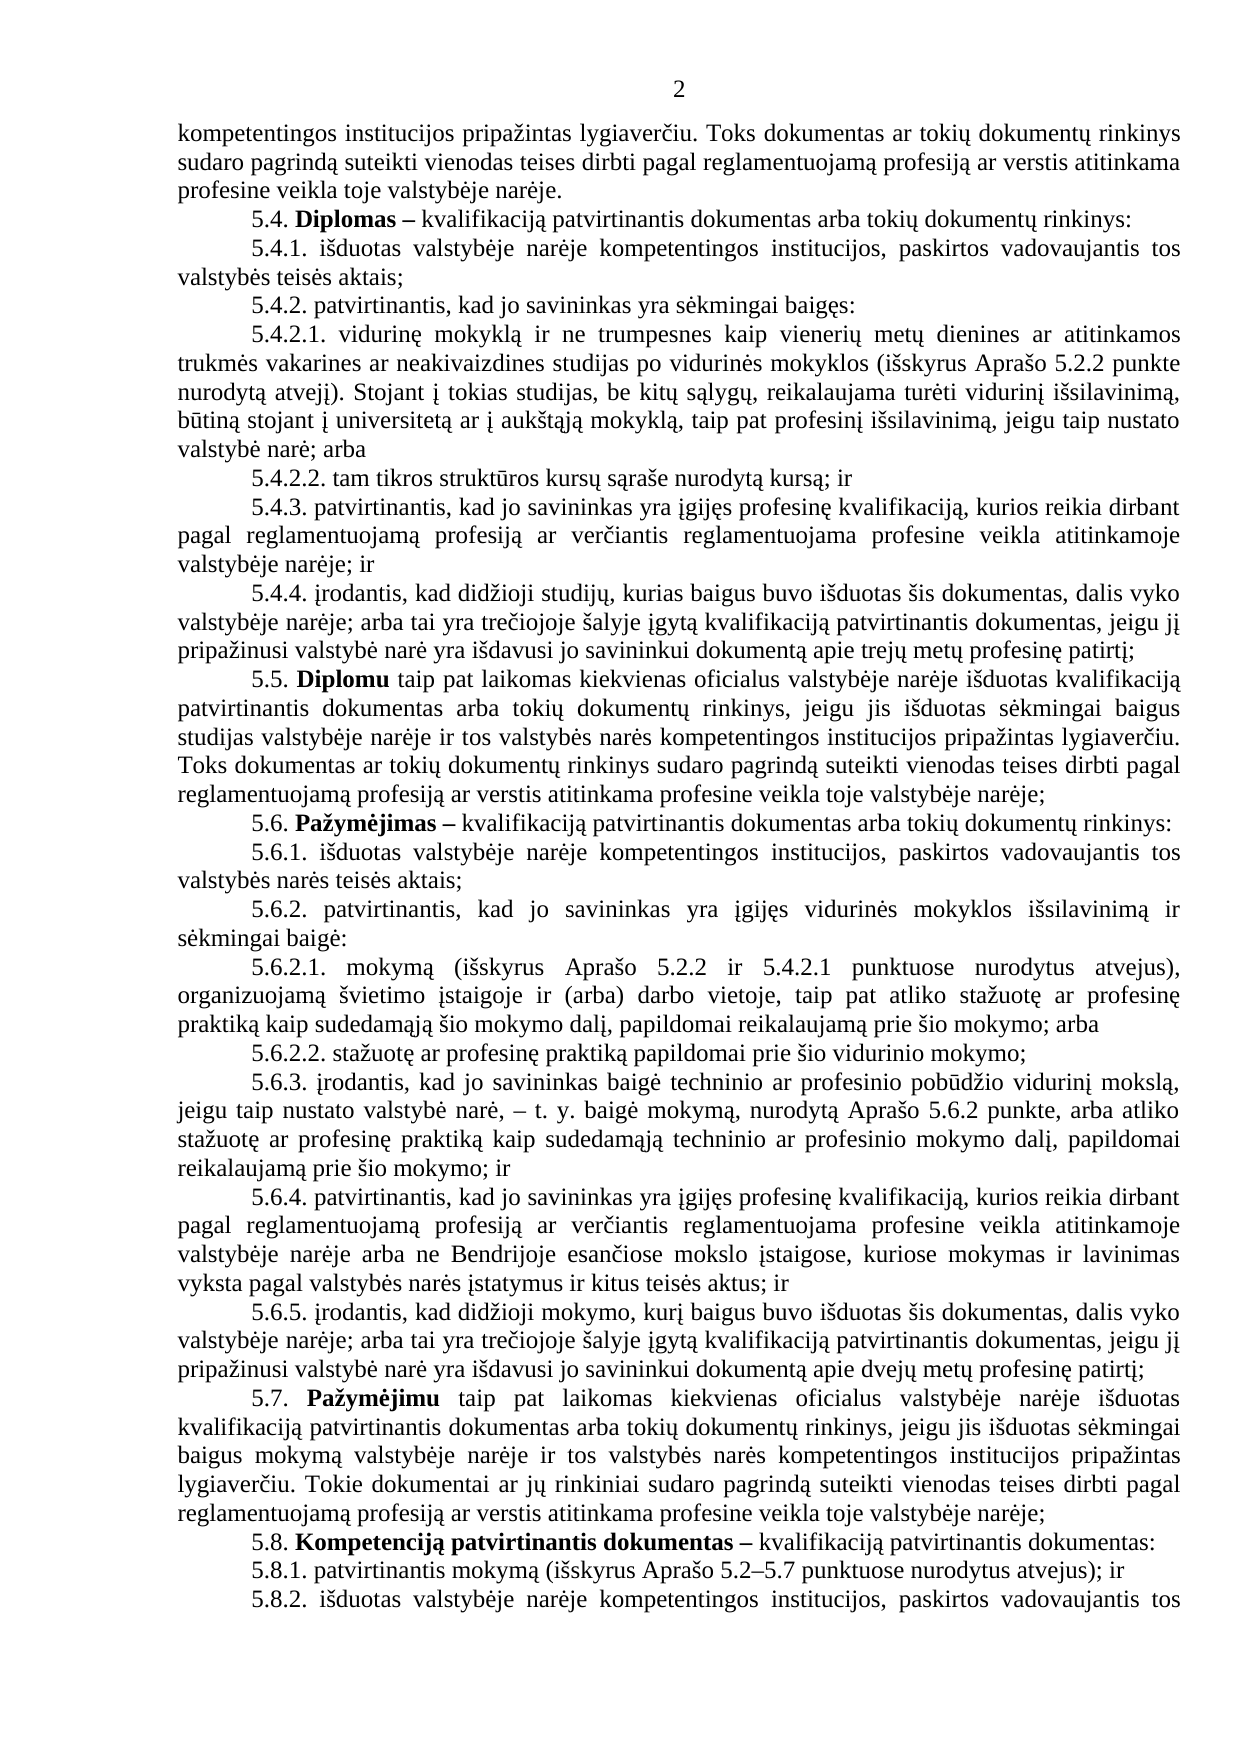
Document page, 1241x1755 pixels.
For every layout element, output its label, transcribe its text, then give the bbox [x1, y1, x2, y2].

text kompetentingos institucijos pripažintas lygiaverčiu. Toks dokumentas ar tokių dokumentų rinkinys sudaro pagrindą suteikti vienodas teises dirbti pagal reglamentuojamą profesiją ar verstis atitinkama profesine veikla toje valstybėje narėje. [177, 118, 1181, 204]
text 5.6. Pažymėjimas – kvalifikaciją patvirtinantis dokumentas arba tokių dokumentų rinkinys: [177, 808, 1181, 837]
text 5.6.3. įrodantis, kad jo savininkas baigė techninio ar profesinio pobūdžio vidurinį mokslą, jeigu taip nustato valstybė narė, – t. y. baigė mokymą, nurodytą Aprašo 5.6.2 punkte, arba atliko stažuotę ar profesinę praktiką kaip sudedamąją techninio ar profesinio mokymo dalį, papildomai reikalaujamą prie šio mokymo; ir [177, 1067, 1181, 1182]
text 5.4. Diplomas – kvalifikaciją patvirtinantis dokumentas arba tokių dokumentų rinkinys: [177, 204, 1181, 233]
text 5.6.5. įrodantis, kad didžioji mokymo, kurį baigus buvo išduotas šis dokumentas, dalis vyko valstybėje narėje; arba tai yra trečiojoje šalyje įgytą kvalifikaciją patvirtinantis dokumentas, jeigu jį pripažinusi valstybė narė yra išdavusi jo savininkui dokumentą apie dvejų metų profesinę patirtį; [177, 1297, 1181, 1383]
text 5.4.2.2. tam tikros struktūros kursų sąraše nurodytą kursą; ir [177, 463, 1181, 492]
text 5.6.2. patvirtinantis, kad jo savininkas yra įgijęs vidurinės mokyklos išsilavinimą ir sėkmingai baigė: [177, 894, 1181, 952]
text 5.4.1. išduotas valstybėje narėje kompetentingos institucijos, paskirtos vadovaujantis tos valstybės teisės aktais; [177, 233, 1181, 291]
text 5.6.4. patvirtinantis, kad jo savininkas yra įgijęs profesinę kvalifikaciją, kurios reikia dirbant pagal reglamentuojamą profesiją ar verčiantis reglamentuojama profesine veikla atitinkamoje valstybėje narėje arba ne Bendrijoje esančiose mokslo įstaigose, kuriose mokymas ir lavinimas vyksta pagal valstybės narės įstatymus ir kitus teisės aktus; ir [177, 1182, 1181, 1297]
text 5.4.4. įrodantis, kad didžioji studijų, kurias baigus buvo išduotas šis dokumentas, dalis vyko valstybėje narėje; arba tai yra trečiojoje šalyje įgytą kvalifikaciją patvirtinantis dokumentas, jeigu jį pripažinusi valstybė narė yra išdavusi jo savininkui dokumentą apie trejų metų profesinę patirtį; [177, 578, 1181, 664]
text 5.5. Diplomu taip pat laikomas kiekvienas oficialus valstybėje narėje išduotas kvalifikaciją patvirtinantis dokumentas arba tokių dokumentų rinkinys, jeigu jis išduotas sėkmingai baigus studijas valstybėje narėje ir tos valstybės narės kompetentingos institucijos pripažintas lygiaverčiu. Toks dokumentas ar tokių dokumentų rinkinys sudaro pagrindą suteikti vienodas teises dirbti pagal reglamentuojamą profesiją ar verstis atitinkama profesine veikla toje valstybėje narėje; [177, 664, 1181, 808]
text 5.8.1. patvirtinantis mokymą (išskyrus Aprašo 5.2–5.7 punktuose nurodytus atvejus); ir [177, 1556, 1181, 1584]
text 5.4.2. patvirtinantis, kad jo savininkas yra sėkmingai baigęs: [177, 291, 1181, 319]
text 5.8. Kompetenciją patvirtinantis dokumentas – kvalifikaciją patvirtinantis dokumentas: [177, 1527, 1181, 1556]
text 5.7. Pažymėjimu taip pat laikomas kiekvienas oficialus valstybėje narėje išduotas kvalifikaciją patvirtinantis dokumentas arba tokių dokumentų rinkinys, jeigu jis išduotas sėkmingai baigus mokymą valstybėje narėje ir tos valstybės narės kompetentingos institucijos pripažintas lygiaverčiu. Tokie dokumentai ar jų rinkiniai sudaro pagrindą suteikti vienodas teises dirbti pagal reglamentuojamą profesiją ar verstis atitinkama profesine veikla toje valstybėje narėje; [177, 1383, 1181, 1527]
text 5.6.2.2. stažuotę ar profesinę praktiką papildomai prie šio vidurinio mokymo; [177, 1038, 1181, 1067]
text 5.4.2.1. vidurinę mokyklą ir ne trumpesnes kaip vienerių metų dienines ar atitinkamos trukmės vakarines ar neakivaizdines studijas po vidurinės mokyklos (išskyrus Aprašo 5.2.2 punkte nurodytą atvejį). Stojant į tokias studijas, be kitų sąlygų, reikalaujama turėti vidurinį išsilavinimą, būtiną stojant į universitetą ar į aukštąją mokyklą, taip pat profesinį išsilavinimą, jeigu taip nustato valstybė narė; arba [177, 319, 1181, 463]
text 5.4.3. patvirtinantis, kad jo savininkas yra įgijęs profesinę kvalifikaciją, kurios reikia dirbant pagal reglamentuojamą profesiją ar verčiantis reglamentuojama profesine veikla atitinkamoje valstybėje narėje; ir [177, 492, 1181, 578]
text 5.6.2.1. mokymą (išskyrus Aprašo 5.2.2 ir 5.4.2.1 punktuose nurodytus atvejus), organizuojamą švietimo įstaigoje ir (arba) darbo vietoje, taip pat atliko stažuotę ar profesinę praktiką kaip sudedamąją šio mokymo dalį, papildomai reikalaujamą prie šio mokymo; arba [177, 952, 1181, 1038]
text 5.6.1. išduotas valstybėje narėje kompetentingos institucijos, paskirtos vadovaujantis tos valstybės narės teisės aktais; [177, 837, 1181, 894]
text 5.8.2. išduotas valstybėje narėje kompetentingos institucijos, paskirtos vadovaujantis tos [177, 1584, 1181, 1613]
